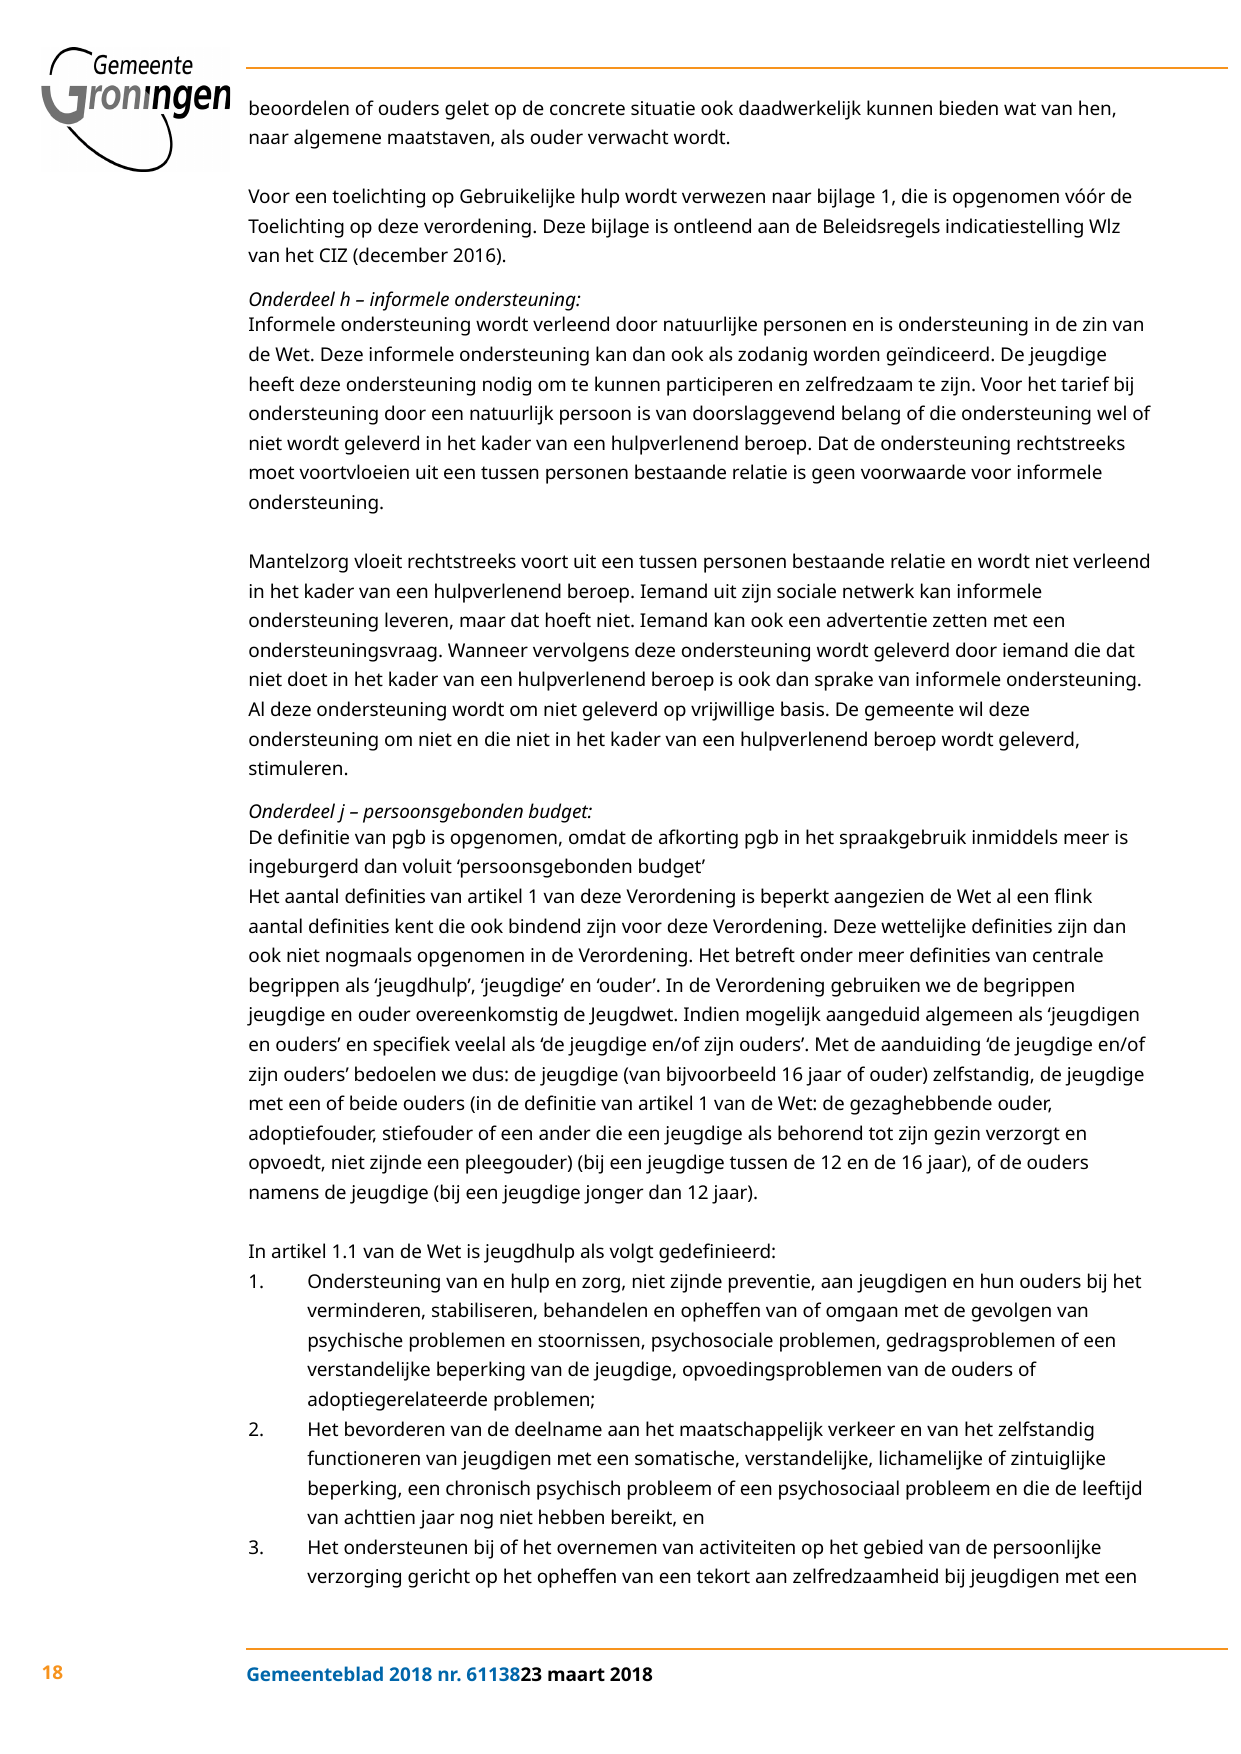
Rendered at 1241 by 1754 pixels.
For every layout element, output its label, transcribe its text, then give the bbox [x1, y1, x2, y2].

text In artikel 1.1 van de Wet is jeugdhulp als volgt gedefinieerd: [248, 1238, 1152, 1264]
list Het ondersteunen bij of het overnemen van activiteiten op het gebied van de persoonlijke verzorging gericht op het opheffen van een tekort aan zelfredzaamheid bij jeugdigen met een [248, 1534, 1152, 1589]
text Voor een toelichting op Gebruikelijke hulp wordt verwezen naar bijlage 1, die is opgenomen vóór de Toelichting op deze verordening. Deze bijlage is ontleend aan de Beleidsregels indicatiestelling Wlz van het CIZ (december 2016). [248, 183, 1152, 268]
picture [41, 47, 231, 172]
text Informele ondersteuning wordt verleend door natuurlijke personen en is ondersteuning in de zin van de Wet. Deze informele ondersteuning kan dan ook als zodanig worden geïndiceerd. De jeugdige heeft deze ondersteuning nodig om te kunnen participeren en zelfredzaam te zijn. Voor het tarief bij ondersteuning door een natuurlijk persoon is van doorslaggevend belang of die ondersteuning wel of niet wordt geleverd in het kader van een hulpverlenend beroep. Dat de ondersteuning rechtstreeks moet voortvloeien uit een tussen personen bestaande relatie is geen voorwaarde voor informele ondersteuning. [248, 312, 1152, 515]
text beoordelen of ouders gelet op de concrete situatie ook daadwerkelijk kunnen bieden wat van hen, naar algemene maatstaven, als ouder verwacht wordt. [248, 95, 1152, 150]
text Mantelzorg vloeit rechtstreeks voort uit een tussen personen bestaande relatie en wordt niet verleend in het kader van een hulpverlenend beroep. Iemand uit zijn sociale netwerk kan informele ondersteuning leveren, maar dat hoeft niet. Iemand kan ook een advertentie zetten met een ondersteuningsvraag. Wanneer vervolgens deze ondersteuning wordt geleverd door iemand die dat niet doet in het kader van een hulpverlenend beroep is ook dan sprake van informele ondersteuning. Al deze ondersteuning wordt om niet geleverd op vrijwillige basis. De gemeente wil deze ondersteuning om niet en die niet in het kader van een hulpverlenend beroep wordt geleverd, stimuleren. [248, 548, 1152, 781]
text Onderdeel h – informele ondersteuning: [248, 286, 1152, 312]
text De definitie van pgb is opgenomen, omdat de afkorting pgb in het spraakgebruik inmiddels meer is ingeburgerd dan voluit ‘persoonsgebonden budget’ [248, 824, 1152, 879]
text Het aantal definities van artikel 1 van deze Verordening is beperkt aangezien de Wet al een flink aantal definities kent die ook bindend zijn voor deze Verordening. Deze wettelijke definities zijn dan ook niet nogmaals opgenomen in de Verordening. Het betreft onder meer definities van centrale begrippen als ‘jeugdhulp’, ‘jeugdige’ en ‘ouder’. In de Verordening gebruiken we de begrippen jeugdige en ouder overeenkomstig de Jeugdwet. Indien mogelijk aangeduid algemeen als ‘jeugdigen en ouders’ en specifiek veelal als ‘de jeugdige en/of zijn ouders’. Met de aanduiding ‘de jeugdige en/of zijn ouders’ bedoelen we dus: de jeugdige (van bijvoorbeeld 16 jaar of ouder) zelfstandig, de jeugdige met een of beide ouders (in de definitie van artikel 1 van de Wet: de gezaghebbende ouder, adoptiefouder, stiefouder of een ander die een jeugdige als behorend tot zijn gezin verzorgt en opvoedt, niet zijnde een pleegouder) (bij een jeugdige tussen de 12 en de 16 jaar), of de ouders namens de jeugdige (bij een jeugdige jonger dan 12 jaar). [248, 883, 1152, 1205]
list Het bevorderen van de deelname aan het maatschappelijk verkeer en van het zelfstandig functioneren van jeugdigen met een somatische, verstandelijke, lichamelijke of zintuiglijke beperking, een chronisch psychisch probleem of een psychosociaal probleem en die de leeftijd van achttien jaar nog niet hebben bereikt, en [248, 1416, 1152, 1530]
text Onderdeel j – persoonsgebonden budget: [248, 798, 1152, 824]
list Ondersteuning van en hulp en zorg, niet zijnde preventie, aan jeugdigen en hun ouders bij het verminderen, stabiliseren, behandelen en opheffen van of omgaan met de gevolgen van psychische problemen en stoornissen, psychosociale problemen, gedragsproblemen of een verstandelijke beperking van de jeugdige, opvoedingsproblemen van de ouders of adoptiegerelateerde problemen; [248, 1268, 1152, 1412]
